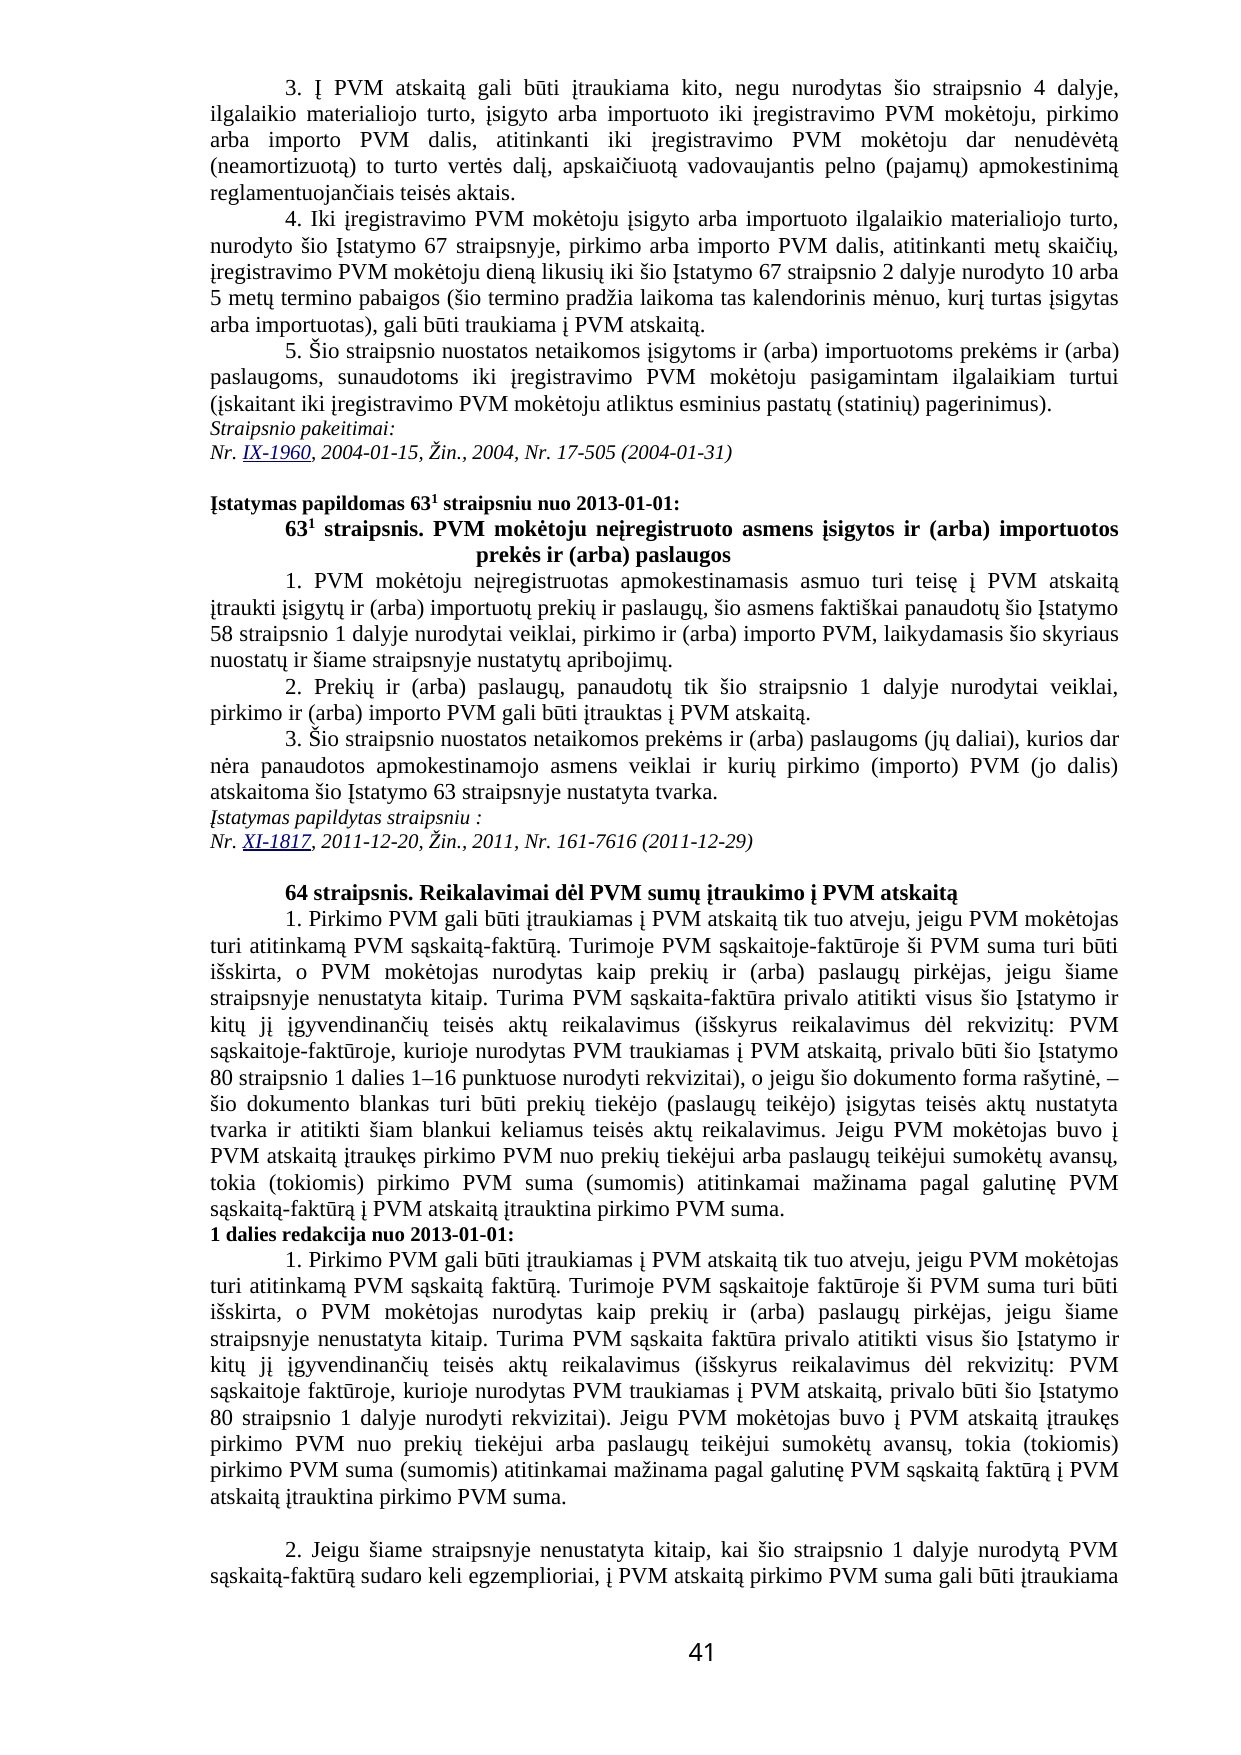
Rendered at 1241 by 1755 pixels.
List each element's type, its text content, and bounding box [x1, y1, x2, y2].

text 4. Iki įregistravimo PVM mokėtoju įsigyto arba importuoto ilgalaikio materialiojo turto, nurodyto šio Įstatymo 67 straipsnyje, pirkimo arba importo PVM dalis, atitinkanti metų skaičių, įregistravimo PVM mokėtoju dieną likusių iki šio Įstatymo 67 straipsnio 2 dalyje nurodyto 10 arba 5 metų termino pabaigos (šio termino pradžia laikoma tas kalendorinis mėnuo, kurį turtas įsigytas arba importuotas), gali būti traukiama į PVM atskaitą. [210, 205, 1120, 337]
text 2. Jeigu šiame straipsnyje nenustatyta kitaip, kai šio straipsnio 1 dalyje nurodytą PVM sąskaitą-faktūrą sudaro keli egzemplioriai, į PVM atskaitą pirkimo PVM suma gali būti įtraukiama [210, 1536, 1120, 1588]
text Straipsnio pakeitimai: [210, 416, 1120, 440]
text 3. Šio straipsnio nuostatos netaikomos prekėms ir (arba) paslaugoms (jų daliai), kurios dar nėra panaudotos apmokestinamojo asmens veiklai ir kurių pirkimo (importo) PVM (jo dalis) atskaitoma šio Įstatymo 63 straipsnyje nustatyta tvarka. [210, 726, 1120, 804]
text 1. Pirkimo PVM gali būti įtraukiamas į PVM atskaitą tik tuo atveju, jeigu PVM mokėtojas turi atitinkamą PVM sąskaitą-faktūrą. Turimoje PVM sąskaitoje-faktūroje ši PVM suma turi būti išskirta, o PVM mokėtojas nurodytas kaip prekių ir (arba) paslaugų pirkėjas, jeigu šiame straipsnyje nenustatyta kitaip. Turima PVM sąskaita-faktūra privalo atitikti visus šio Įstatymo ir kitų jį įgyvendinančių teisės aktų reikalavimus (išskyrus reikalavimus dėl rekvizitų: PVM sąskaitoje-faktūroje, kurioje nurodytas PVM traukiamas į PVM atskaitą, privalo būti šio Įstatymo 80 straipsnio 1 dalies 1–16 punktuose nurodyti rekvizitai), o jeigu šio dokumento forma rašytinė, – šio dokumento blankas turi būti prekių tiekėjo (paslaugų teikėjo) įsigytas teisės aktų nustatyta tvarka ir atitikti šiam blankui keliamus teisės aktų reikalavimus. Jeigu PVM mokėtojas buvo į PVM atskaitą įtraukęs pirkimo PVM nuo prekių tiekėjui arba paslaugų teikėjui sumokėtų avansų, tokia (tokiomis) pirkimo PVM suma (sumomis) atitinkamai mažinama pagal galutinę PVM sąskaitą-faktūrą į PVM atskaitą įtrauktina pirkimo PVM suma. [210, 905, 1120, 1222]
text 64 straipsnis. Reikalavimai dėl PVM sumų įtraukimo į PVM atskaitą [210, 879, 1120, 905]
text 631 straipsnis. PVM mokėtoju neįregistruoto asmens įsigytos ir (arba) importuotos prekės ir (arba) paslaugos [285, 515, 1120, 567]
text 1. Pirkimo PVM gali būti įtraukiamas į PVM atskaitą tik tuo atveju, jeigu PVM mokėtojas turi atitinkamą PVM sąskaitą faktūrą. Turimoje PVM sąskaitoje faktūroje ši PVM suma turi būti išskirta, o PVM mokėtojas nurodytas kaip prekių ir (arba) paslaugų pirkėjas, jeigu šiame straipsnyje nenustatyta kitaip. Turima PVM sąskaita faktūra privalo atitikti visus šio Įstatymo ir kitų jį įgyvendinančių teisės aktų reikalavimus (išskyrus reikalavimus dėl rekvizitų: PVM sąskaitoje faktūroje, kurioje nurodytas PVM traukiamas į PVM atskaitą, privalo būti šio Įstatymo 80 straipsnio 1 dalyje nurodyti rekvizitai). Jeigu PVM mokėtojas buvo į PVM atskaitą įtraukęs pirkimo PVM nuo prekių tiekėjui arba paslaugų teikėjui sumokėtų avansų, tokia (tokiomis) pirkimo PVM suma (sumomis) atitinkamai mažinama pagal galutinę PVM sąskaitą faktūrą į PVM atskaitą įtrauktina pirkimo PVM suma. [210, 1246, 1120, 1509]
text 2. Prekių ir (arba) paslaugų, panaudotų tik šio straipsnio 1 dalyje nurodytai veiklai, pirkimo ir (arba) importo PVM gali būti įtrauktas į PVM atskaitą. [210, 673, 1120, 726]
text 3. Į PVM atskaitą gali būti įtraukiama kito, negu nurodytas šio straipsnio 4 dalyje, ilgalaikio materialiojo turto, įsigyto arba importuoto iki įregistravimo PVM mokėtoju, pirkimo arba importo PVM dalis, atitinkanti iki įregistravimo PVM mokėtoju dar nenudėvėtą (neamortizuotą) to turto vertės dalį, apskaičiuotą vadovaujantis pelno (pajamų) apmokestinimą reglamentuojančiais teisės aktais. [210, 73, 1120, 205]
text 5. Šio straipsnio nuostatos netaikomos įsigytoms ir (arba) importuotoms prekėms ir (arba) paslaugoms, sunaudotoms iki įregistravimo PVM mokėtoju pasigamintam ilgalaikiam turtui (įskaitant iki įregistravimo PVM mokėtoju atliktus esminius pastatų (statinių) pagerinimus). [210, 337, 1120, 416]
text 1 dalies redakcija nuo 2013-01-01: [210, 1222, 1120, 1246]
text Įstatymas papildytas straipsniu : [210, 804, 1120, 829]
text Nr. IX-1960, 2004-01-15, Žin., 2004, Nr. 17-505 (2004-01-31) [210, 440, 1120, 464]
text Nr. XI-1817, 2011-12-20, Žin., 2011, Nr. 161-7616 (2011-12-29) [210, 829, 1120, 853]
text Įstatymas papildomas 631 straipsniu nuo 2013-01-01: [210, 491, 1120, 515]
text 1. PVM mokėtoju neįregistruotas apmokestinamasis asmuo turi teisę į PVM atskaitą įtraukti įsigytų ir (arba) importuotų prekių ir paslaugų, šio asmens faktiškai panaudotų šio Įstatymo 58 straipsnio 1 dalyje nurodytai veiklai, pirkimo ir (arba) importo PVM, laikydamasis šio skyriaus nuostatų ir šiame straipsnyje nustatytų apribojimų. [210, 567, 1120, 673]
